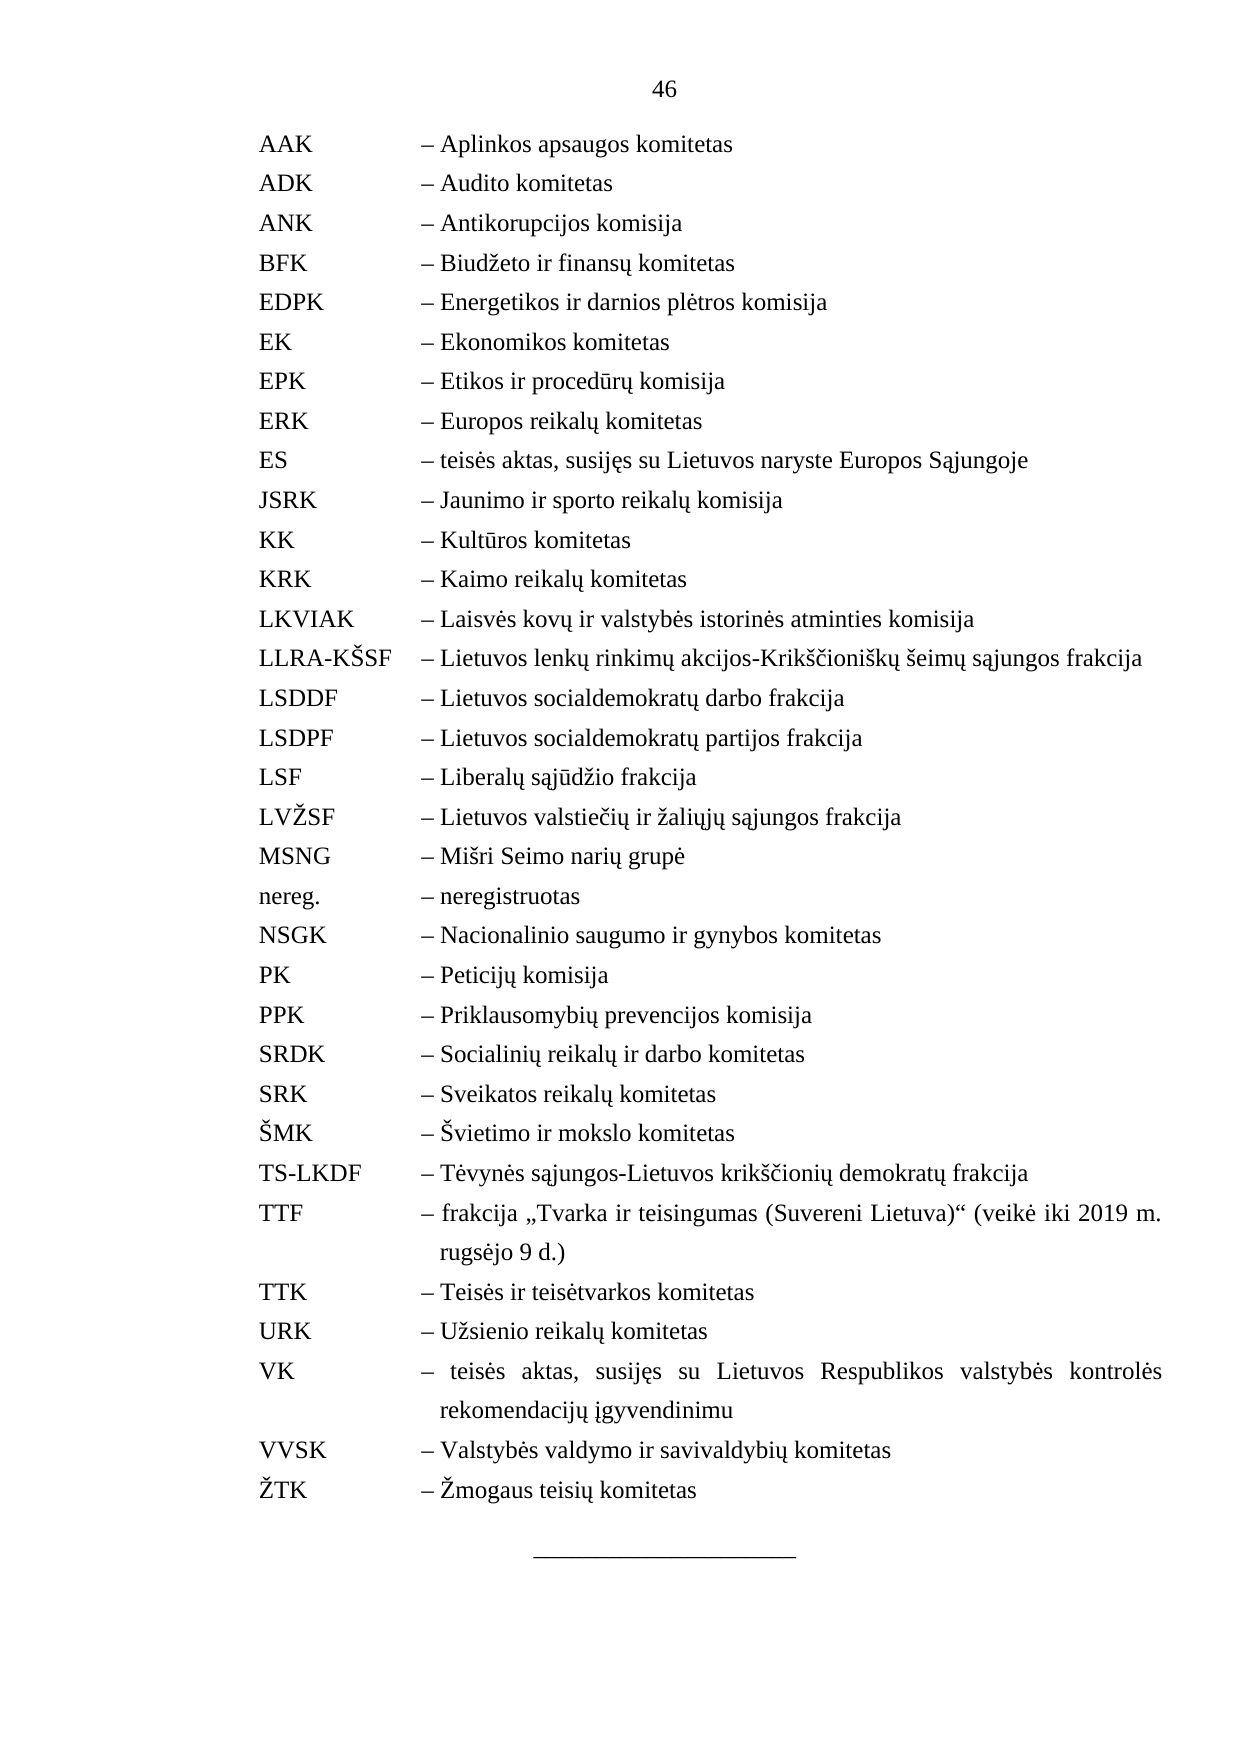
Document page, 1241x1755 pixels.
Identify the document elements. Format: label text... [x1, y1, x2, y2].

table_cell SRDK [248, 1029, 410, 1068]
table_cell – Jaunimo ir sporto reikalų komisija [410, 474, 1174, 514]
table_cell LVŽSF [248, 791, 410, 831]
table_cell ŽTK [248, 1464, 410, 1503]
table_cell – Socialinių reikalų ir darbo komitetas [410, 1029, 1174, 1068]
table_cell – Lietuvos socialdemokratų darbo frakcija [410, 672, 1174, 712]
table_cell VVSK [248, 1424, 410, 1464]
table_cell – Laisvės kovų ir valstybės istorinės atminties komisija [410, 593, 1174, 633]
table_cell VK [248, 1345, 410, 1424]
table_cell ERK [248, 395, 410, 435]
table_cell LLRA-KŠSF [248, 633, 410, 672]
table_cell KK [248, 514, 410, 553]
table_cell ŠMK [248, 1108, 410, 1147]
table_cell – Peticijų komisija [410, 949, 1174, 989]
table_cell – Kultūros komitetas [410, 514, 1174, 553]
table_cell NSGK [248, 910, 410, 949]
table_cell – Priklausomybių prevencijos komisija [410, 989, 1174, 1028]
table_cell – Lietuvos valstiečių ir žaliųjų sąjungos frakcija [410, 791, 1174, 831]
table_cell LSF [248, 751, 410, 791]
table_cell – Lietuvos socialdemokratų partijos frakcija [410, 712, 1174, 751]
table_cell – Valstybės valdymo ir savivaldybių komitetas [410, 1424, 1174, 1464]
table_cell PPK [248, 989, 410, 1028]
table_cell TTF [248, 1187, 410, 1266]
table_cell TS-LKDF [248, 1147, 410, 1187]
table_cell – Liberalų sąjūdžio frakcija [410, 751, 1174, 791]
table_cell – Užsienio reikalų komitetas [410, 1306, 1174, 1345]
table_cell KRK [248, 554, 410, 593]
table_cell PK [248, 949, 410, 989]
table_header AAK [248, 118, 410, 158]
table_cell – Energetikos ir darnios plėtros komisija [410, 276, 1174, 316]
table_cell URK [248, 1306, 410, 1345]
table_cell – Teisės ir teisėtvarkos komitetas [410, 1266, 1174, 1306]
table_cell – Sveikatos reikalų komitetas [410, 1068, 1174, 1108]
table_cell – teisės aktas, susijęs su Lietuvos naryste Europos Sąjungoje [410, 435, 1174, 474]
table_cell EPK [248, 356, 410, 395]
table_cell ANK [248, 197, 410, 237]
text _____________________ [177, 1532, 1152, 1561]
table_cell – Etikos ir procedūrų komisija [410, 356, 1174, 395]
table_cell MSNG [248, 831, 410, 870]
table_cell – Tėvynės sąjungos-Lietuvos krikščionių demokratų frakcija [410, 1147, 1174, 1187]
table_cell LSDPF [248, 712, 410, 751]
table_cell JSRK [248, 474, 410, 514]
table_cell ES [248, 435, 410, 474]
table_cell LKVIAK [248, 593, 410, 633]
table_cell – neregistruotas [410, 870, 1174, 910]
table_cell – Lietuvos lenkų rinkimų akcijos-Krikščioniškų šeimų sąjungos frakcija [410, 633, 1174, 672]
table_cell – Švietimo ir mokslo komitetas [410, 1108, 1174, 1147]
table_cell BFK [248, 237, 410, 276]
table_cell – Biudžeto ir finansų komitetas [410, 237, 1174, 276]
table_cell EK [248, 316, 410, 356]
table_cell LSDDF [248, 672, 410, 712]
table_cell – Mišri Seimo narių grupė [410, 831, 1174, 870]
table_cell – Audito komitetas [410, 158, 1174, 197]
table_cell – Kaimo reikalų komitetas [410, 554, 1174, 593]
table_cell – Antikorupcijos komisija [410, 197, 1174, 237]
table_cell – Nacionalinio saugumo ir gynybos komitetas [410, 910, 1174, 949]
table_cell ADK [248, 158, 410, 197]
table_cell TTK [248, 1266, 410, 1306]
table_header – Aplinkos apsaugos komitetas [410, 118, 1174, 158]
table_cell – teisės aktas, susijęs su Lietuvos Respublikos valstybės kontrolės rekomendacijų įgyvendinimu [410, 1345, 1174, 1424]
table_cell nereg. [248, 870, 410, 910]
table_cell – Ekonomikos komitetas [410, 316, 1174, 356]
table_cell – Europos reikalų komitetas [410, 395, 1174, 435]
table_cell SRK [248, 1068, 410, 1108]
table_cell EDPK [248, 276, 410, 316]
table_cell – Žmogaus teisių komitetas [410, 1464, 1174, 1503]
table_cell – frakcija „Tvarka ir teisingumas (Suvereni Lietuva)“ (veikė iki 2019 m. rugsėjo 9 d.) [410, 1187, 1174, 1266]
